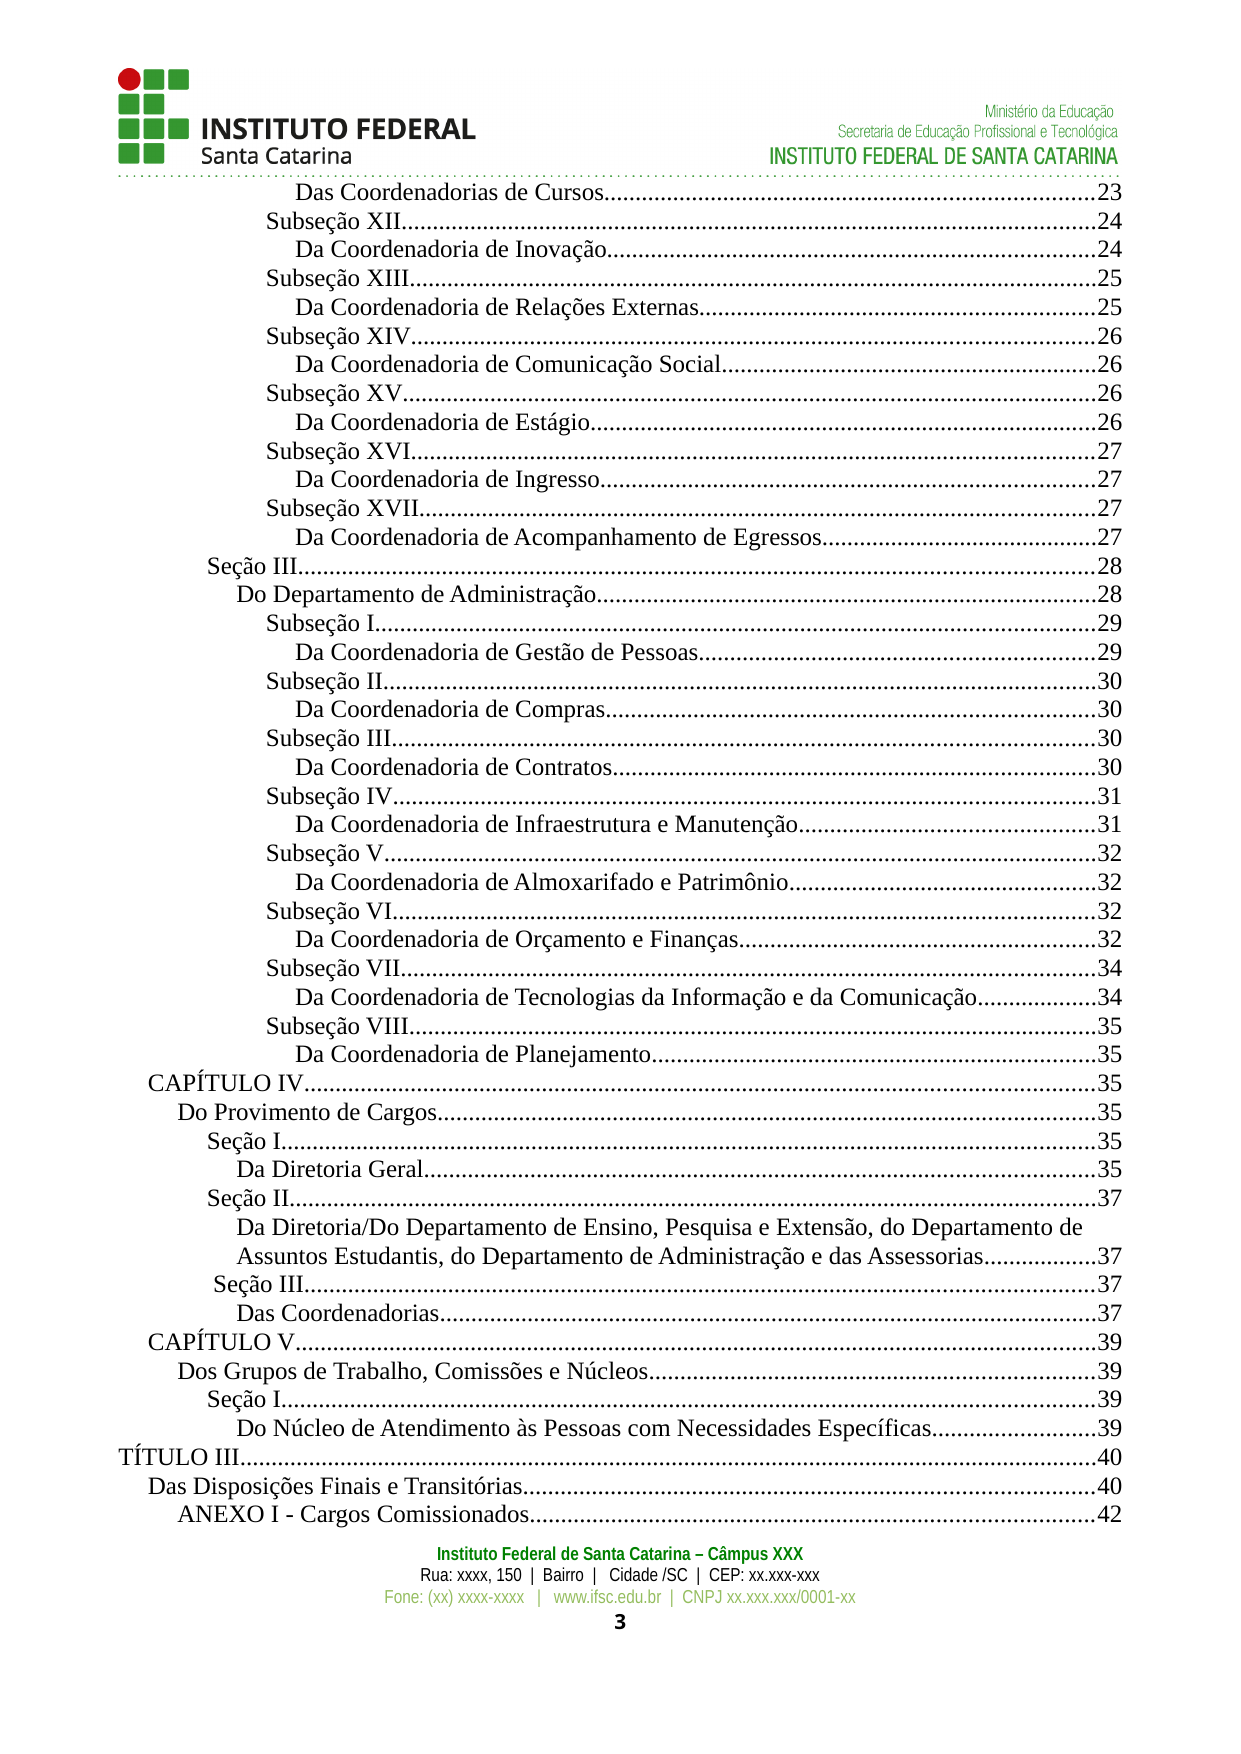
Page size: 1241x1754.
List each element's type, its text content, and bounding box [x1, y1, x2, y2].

text Subseção VIII 35 [266, 1011, 1122, 1039]
text Da Coordenadoria de Comunicação Social 26 [295, 349, 1122, 378]
text Da Coordenadoria de Planejamento 35 [295, 1039, 1122, 1068]
text Da Coordenadoria de Ingresso 27 [295, 464, 1122, 493]
text Das Coordenadorias de Cursos 23 [295, 177, 1122, 206]
text Da Coordenadoria de Estágio 26 [295, 407, 1122, 436]
text Seção I 39 [207, 1384, 1122, 1413]
text Do Departamento de Administração 28 [236, 579, 1122, 608]
text ANEXO I - Cargos Comissionados 42 [177, 1499, 1122, 1528]
picture [118, 68, 1123, 177]
text Do Provimento de Cargos 35 [177, 1097, 1122, 1126]
text Subseção XII 24 [266, 206, 1122, 234]
text Subseção VI 32 [266, 896, 1122, 924]
text Subseção II 30 [266, 666, 1122, 694]
text Da Coordenadoria de Acompanhamento de Egressos 27 [295, 522, 1122, 551]
text Seção II 37 [207, 1183, 1122, 1212]
text Das Coordenadorias 37 [236, 1298, 1122, 1327]
text Da Coordenadoria de Tecnologias da Informação e da Comunicação 34 [295, 982, 1122, 1011]
text Subseção XVI 27 [266, 436, 1122, 464]
text Seção III 28 [207, 551, 1122, 579]
text CAPÍTULO V 39 [148, 1327, 1122, 1356]
text Da Coordenadoria de Orçamento e Finanças 32 [295, 924, 1122, 953]
text Seção I 35 [207, 1126, 1122, 1154]
text Da Coordenadoria de Relações Externas 25 [295, 292, 1122, 321]
text Subseção VII 34 [266, 953, 1122, 982]
text Da Coordenadoria de Compras 30 [295, 694, 1122, 723]
text Do Núcleo de Atendimento às Pessoas com Necessidades Específicas 39 [236, 1413, 1122, 1442]
text Subseção XV 26 [266, 378, 1122, 407]
text Das Disposições Finais e Transitórias 40 [148, 1471, 1122, 1499]
text Subseção V 32 [266, 838, 1122, 867]
text Da Coordenadoria de Gestão de Pessoas 29 [295, 637, 1122, 666]
text CAPÍTULO IV 35 [148, 1068, 1122, 1097]
text Da Coordenadoria de Contratos 30 [295, 752, 1122, 781]
text Da Coordenadoria de Infraestrutura e Manutenção 31 [295, 809, 1122, 838]
text Da Diretoria Geral 35 [236, 1154, 1122, 1183]
text Dos Grupos de Trabalho, Comissões e Núcleos 39 [177, 1356, 1122, 1384]
text Subseção XIV 26 [266, 321, 1122, 349]
text TÍTULO III 40 [118, 1442, 1122, 1471]
text Subseção IV 31 [266, 781, 1122, 809]
text Subseção III 30 [266, 723, 1122, 752]
text Da Coordenadoria de Almoxarifado e Patrimônio 32 [295, 867, 1122, 896]
text Da Coordenadoria de Inovação 24 [295, 234, 1122, 263]
text Subseção I 29 [266, 608, 1122, 637]
text Seção III 37 [207, 1269, 1122, 1298]
text Subseção XVII 27 [266, 493, 1122, 522]
text Da Diretoria/Do Departamento de Ensino, Pesquisa e Extensão, do Departamento de Assuntos Estudantis, do Departamento de Administração e das Assessorias 37 [236, 1212, 1122, 1269]
text Subseção XIII 25 [266, 263, 1122, 292]
